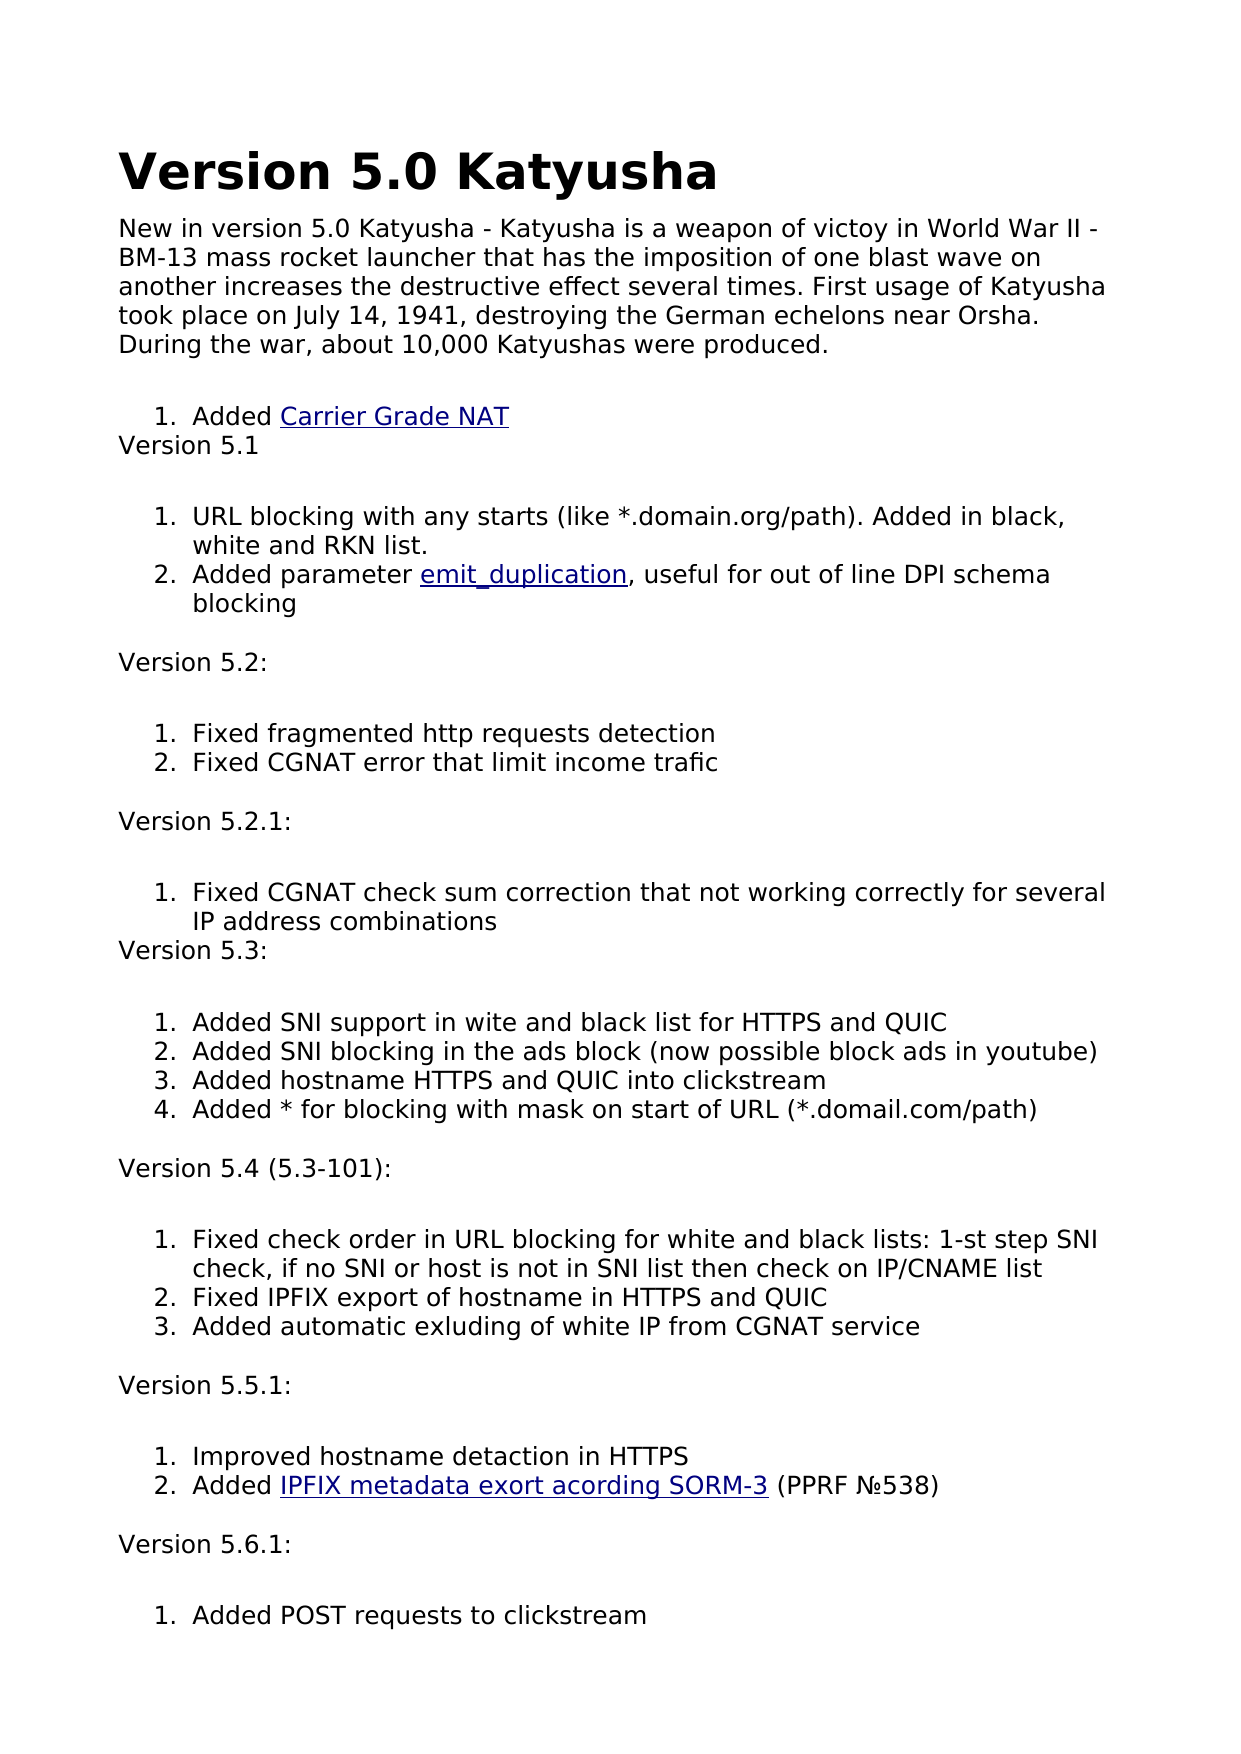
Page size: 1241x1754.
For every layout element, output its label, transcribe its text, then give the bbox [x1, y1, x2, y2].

list Added automatic exluding of white IP from CGNAT service [177, 1312, 1122, 1342]
text Version 5.4 (5.3-101): [118, 1154, 1122, 1183]
list Fixed fragmented http requests detection [177, 719, 1122, 748]
text Version 5.2.1: [118, 807, 1122, 836]
list Added SNI blocking in the ads block (now possible block ads in youtube) [177, 1037, 1122, 1066]
text New in version 5.0 Katyusha - Katyusha is a weapon of victoy in World War II - BM-13 mass rocket launcher that has the imposition of one blast wave on another increases the destructive effect several times. First usage of Katyusha took place on July 14, 1941, destroying the German echelons near Orsha. During the war, about 10,000 Katyushas were produced. [118, 214, 1122, 360]
list Added SNI support in wite and black list for HTTPS and QUIC [177, 1008, 1122, 1037]
list Added POST requests to clickstream [177, 1601, 1122, 1630]
list Added IPFIX metadata exort acording SORM-3 (PPRF №538) [177, 1471, 1122, 1501]
list Added hostname HTTPS and QUIC into clickstream [177, 1066, 1122, 1095]
text Version 5.5.1: [118, 1371, 1122, 1400]
text Version 5.2: [118, 648, 1122, 677]
list URL blocking with any starts (like *.domain.org/path). Added in black, white and RKN list. [177, 502, 1122, 560]
text Version 5.6.1: [118, 1530, 1122, 1559]
list Fixed CGNAT check sum correction that not working correctly for several IP address combinations [177, 878, 1122, 937]
list Added Carrier Grade NAT [177, 402, 1122, 431]
list Fixed CGNAT error that limit income trafic [177, 748, 1122, 778]
subtitle Version 5.0 Katyusha [118, 143, 1122, 201]
text Version 5.1 [118, 431, 1122, 460]
list Added * for blocking with mask on start of URL (*.domail.com/path) [177, 1095, 1122, 1124]
list Fixed check order in URL blocking for white and black lists: 1-st step SNI check, if no SNI or host is not in SNI list then check on IP/CNAME list [177, 1225, 1122, 1283]
list Added parameter emit_duplication, useful for out of line DPI schema blocking [177, 560, 1122, 619]
text Version 5.3: [118, 937, 1122, 966]
list Fixed IPFIX export of hostname in HTTPS and QUIС [177, 1283, 1122, 1312]
list Improved hostname detaction in HTTPS [177, 1442, 1122, 1471]
